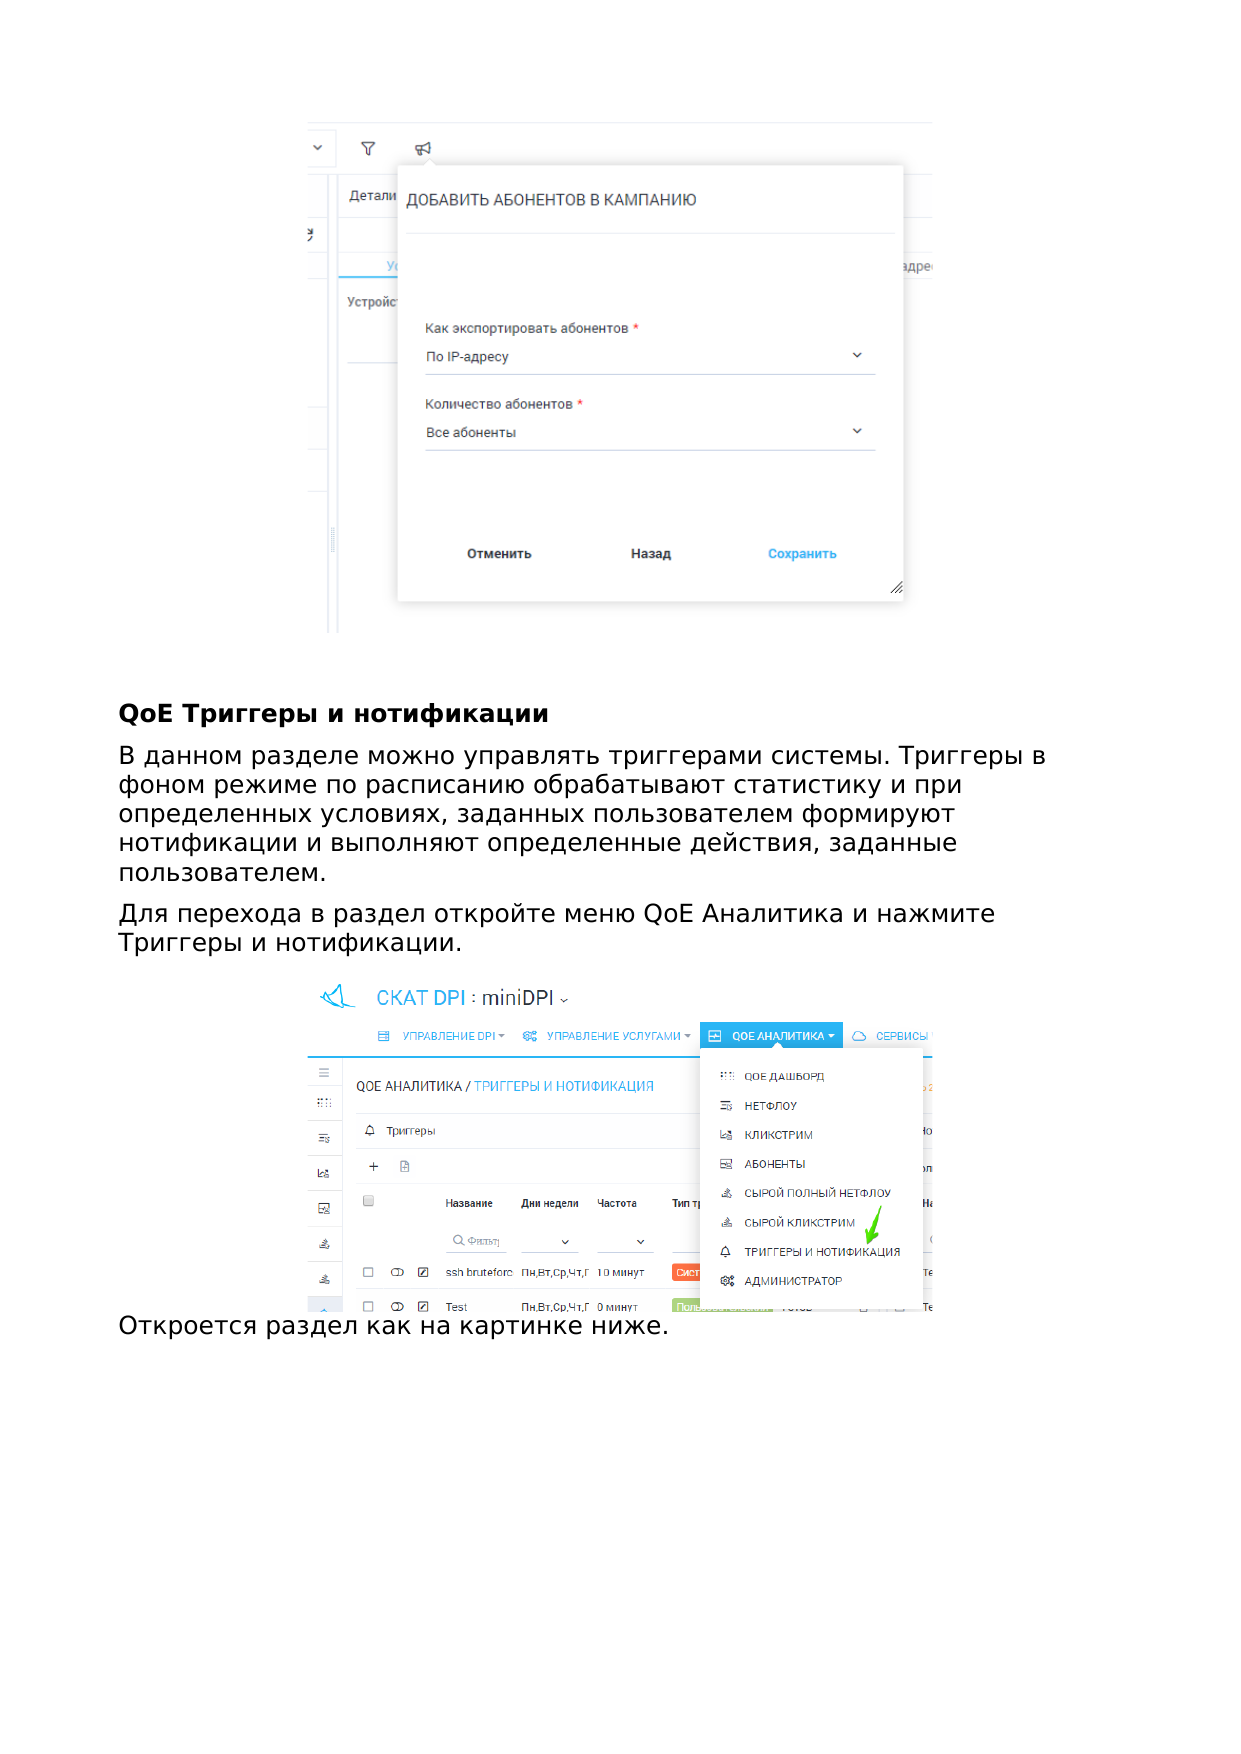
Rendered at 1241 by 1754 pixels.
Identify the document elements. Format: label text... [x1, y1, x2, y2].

picture [307, 970, 933, 1312]
picture [307, 118, 933, 633]
text Для перехода в раздел откройте меню QoE Аналитика и нажмите Триггеры и нотификации. [118, 899, 1122, 958]
text В данном разделе можно управлять триггерами системы. Триггеры в фоном режиме по расписанию обрабатывают статистику и при определенных условиях, заданных пользователем формируют нотификации и выполняют определенные действия, заданные пользователем. [118, 741, 1122, 887]
subtitle QoE Триггеры и нотификации [118, 699, 1122, 728]
text Откроется раздел как на картинке ниже. [118, 1288, 1122, 1341]
